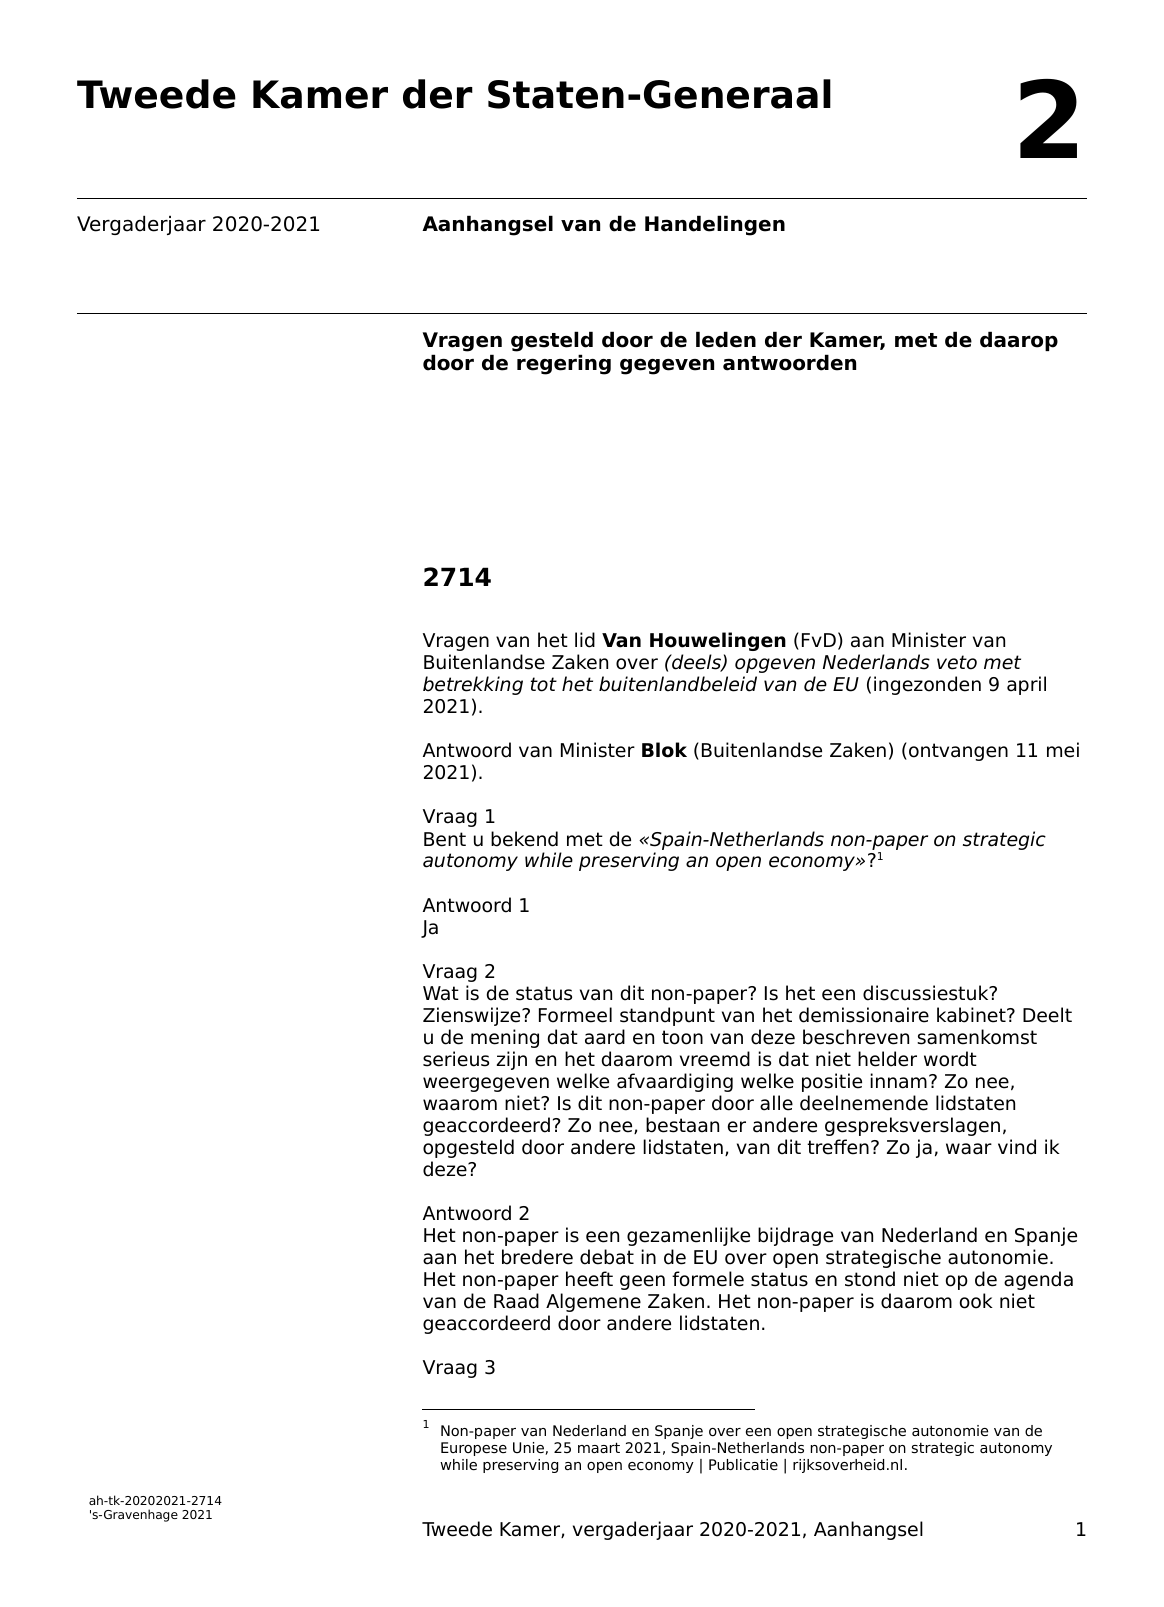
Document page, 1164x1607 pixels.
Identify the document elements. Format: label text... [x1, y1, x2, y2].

text Het non-paper is een gezamenlijke bijdrage van Nederland en Spanje aan het bredere debat in de EU over open strategische autonomie. Het non-paper heeft geen formele status en stond niet op de agenda van de Raad Algemene Zaken. Het non-paper is daarom ook niet geaccordeerd door andere lidstaten. [422, 1225, 1087, 1334]
table_cell Aanhangsel van de Handelingen [422, 199, 1087, 313]
text Vraag 3 [422, 1357, 1087, 1379]
text ah-tk-20202021-2714 [88, 1494, 323, 1508]
text Vraag 1 [422, 806, 1087, 828]
text Antwoord 2 [422, 1203, 1087, 1225]
table_header Tweede Kamer der Staten-Generaal [77, 59, 886, 198]
text Bent u bekend met de «Spain-Netherlands non-paper on strategic autonomy while preserving an open economy»? [422, 828, 1087, 872]
text Vraag 2 [422, 961, 1087, 983]
table_cell Vragen gesteld door de leden der Kamer, met de daarop door de regering gegeven antwoorden [422, 314, 1087, 375]
text Vragen van het lid Van Houwelingen (FvD) aan Minister van Buitenlandse Zaken over (deels) opgeven Nederlands veto met betrekking tot het buitenlandbeleid van de EU (ingezonden 9 april 2021). [422, 630, 1087, 718]
text 2714 [422, 563, 1087, 592]
text Wat is de status van dit non-paper? Is het een discussiestuk? Zienswijze? Formeel standpunt van het demissionaire kabinet? Deelt u de mening dat aard en toon van deze beschreven samenkomst serieus zijn en het daarom vreemd is dat niet helder wordt weergegeven welke afvaardiging welke positie innam? Zo nee, waarom niet? Is dit non-paper door alle deelnemende lidstaten geaccordeerd? Zo nee, bestaan er andere gespreksverslagen, opgesteld door andere lidstaten, van dit treffen? Zo ja, waar vind ik deze? [422, 983, 1087, 1181]
text 's-Gravenhage 2021 [88, 1508, 323, 1522]
text Antwoord van Minister Blok (Buitenlandse Zaken) (ontvangen 11 mei 2021). [422, 740, 1087, 784]
text Ja [422, 917, 1087, 938]
text Non-paper van Nederland en Spanje over een open strategische autonomie van de Europese Unie, 25 maart 2021, Spain-Netherlands non-paper on strategic autonomy while preserving an open economy | Publicatie | rijksoverheid.nl. [422, 1418, 1087, 1474]
text Antwoord 1 [422, 894, 1087, 917]
table_cell [77, 314, 422, 375]
table_header 2 [886, 59, 1087, 198]
table_cell Vergaderjaar 2020-2021 [77, 199, 422, 313]
